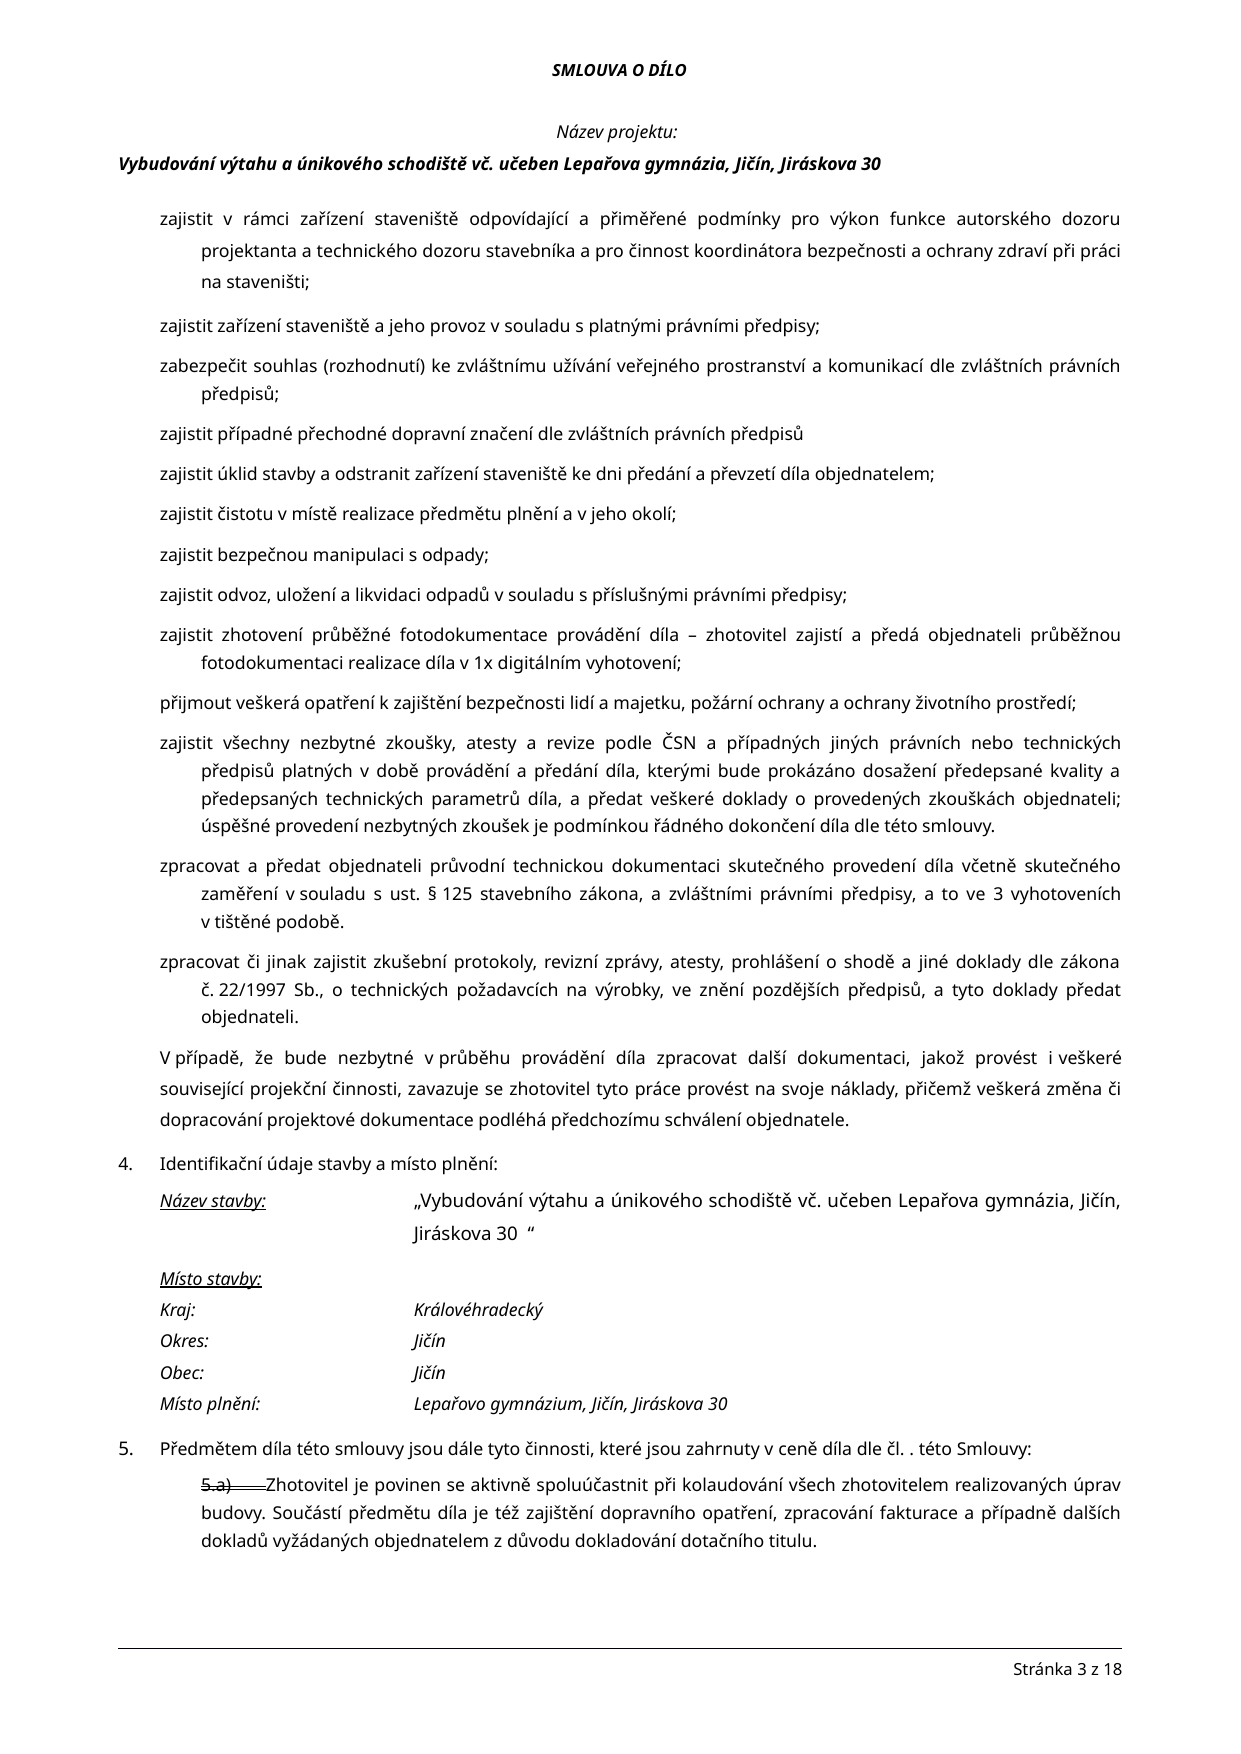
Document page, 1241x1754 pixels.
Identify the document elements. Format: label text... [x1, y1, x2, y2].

text zajistit všechny nezbytné zkoušky, atesty a revize podle ČSN a případných jiných právních nebo technických předpisů platných v době provádění a předání díla, kterými bude prokázáno dosažení předepsané kvality a předepsaných technických parametrů díla, a předat veškeré doklady o provedených zkouškách objednateli; úspěšné provedení nezbytných zkoušek je podmínkou řádného dokončení díla dle této smlouvy. [159, 731, 1122, 838]
text Obec: Jičín [159, 1360, 1122, 1384]
text Kraj: Královéhradecký [159, 1297, 1122, 1322]
text zpracovat či jinak zajistit zkušební protokoly, revizní zprávy, atesty, prohlášení o shodě a jiné doklady dle zákona č. 22/1997 Sb., o technických požadavcích na výrobky, ve znění pozdějších předpisů, a tyto doklady předat objednateli. [159, 949, 1122, 1029]
text Místo plnění: Lepařovo gymnázium, Jičín, Jiráskova 30 [159, 1391, 1122, 1416]
text Místo stavby: [159, 1266, 1122, 1290]
subtitle Identifikační údaje stavby a místo plnění: [118, 1152, 1122, 1176]
text V případě, že bude nezbytné v průběhu provádění díla zpracovat další dokumentaci, jakož provést i veškeré související projekční činnosti, zavazuje se zhotovitel tyto práce provést na svoje náklady, přičemž veškerá změna či dopracování projektové dokumentace podléhá předchozímu schválení objednatele. [159, 1045, 1122, 1132]
text zabezpečit souhlas (rozhodnutí) ke zvláštnímu užívání veřejného prostranství a komunikací dle zvláštních právních předpisů; [159, 353, 1122, 405]
text Název stavby: „Vybudování výtahu a únikového schodiště vč. učeben Lepařova gymnázia, Jičín, Jiráskova 30 “ [159, 1187, 1122, 1246]
text zajistit odvoz, uložení a likvidaci odpadů v souladu s příslušnými právními předpisy; [159, 582, 1122, 606]
text zajistit úklid stavby a odstranit zařízení staveniště ke dni předání a převzetí díla objednatelem; [159, 462, 1122, 486]
text přijmout veškerá opatření k zajištění bezpečnosti lidí a majetku, požární ochrany a ochrany životního prostředí; [159, 690, 1122, 714]
text zajistit zařízení staveniště a jeho provoz v souladu s platnými právními předpisy; [159, 313, 1122, 337]
text zajistit případné přechodné dopravní značení dle zvláštních právních předpisů [159, 421, 1122, 446]
subtitle Předmětem díla této smlouvy jsou dále tyto činnosti, které jsou zahrnuty v ceně díla dle čl. . této Smlouvy: [118, 1435, 1122, 1461]
text zajistit čistotu v místě realizace předmětu plnění a v jeho okolí; [159, 502, 1122, 526]
subtitle Zhotovitel je povinen se aktivně spoluúčastnit při kolaudování všech zhotovitelem realizovaných úprav budovy. Součástí předmětu díla je též zajištění dopravního opatření, zpracování fakturace a případně dalších dokladů vyžádaných objednatelem z důvodu dokladování dotačního titulu. [201, 1473, 1122, 1552]
text zajistit zhotovení průběžné fotodokumentace provádění díla – zhotovitel zajistí a předá objednateli průběžnou fotodokumentaci realizace díla v 1x digitálním vyhotovení; [159, 622, 1122, 674]
text zpracovat a předat objednateli průvodní technickou dokumentaci skutečného provedení díla včetně skutečného zaměření v souladu s ust. § 125 stavebního zákona, a zvláštními právními předpisy, a to ve 3 vyhotoveních v tištěné podobě. [159, 854, 1122, 933]
text Okres: Jičín [159, 1329, 1122, 1353]
text zajistit v rámci zařízení staveniště odpovídající a přiměřené podmínky pro výkon funkce autorského dozoru projektanta a technického dozoru stavebníka a pro činnost koordinátora bezpečnosti a ochrany zdraví při práci na staveništi; [159, 207, 1122, 294]
text zajistit bezpečnou manipulaci s odpady; [159, 542, 1122, 566]
